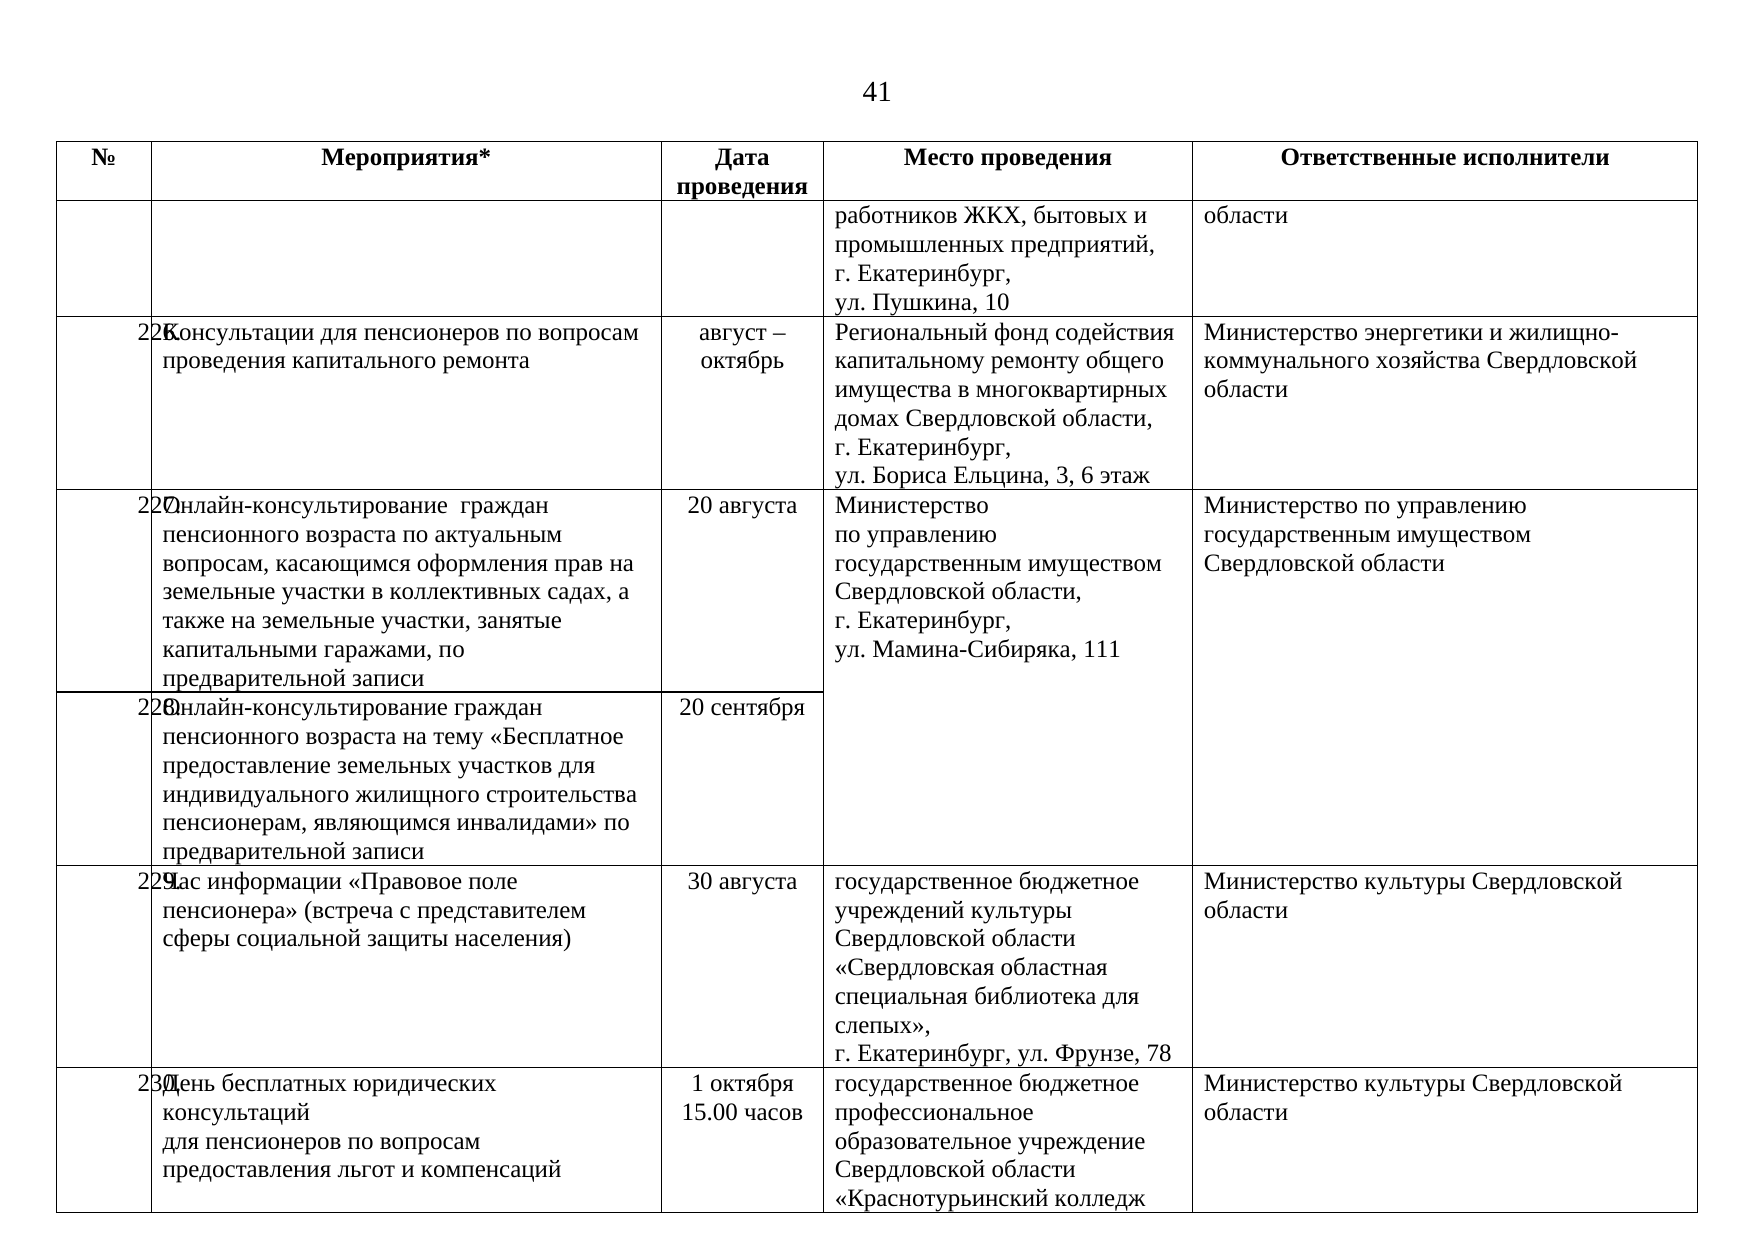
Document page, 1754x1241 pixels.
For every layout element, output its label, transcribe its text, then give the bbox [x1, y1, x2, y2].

table_cell [57, 866, 151, 1067]
table_header Место проведения [824, 142, 1192, 199]
table_cell 1 октября 15.00 часов [662, 1068, 823, 1212]
table_cell государственное бюджетное учреждений культуры Свердловской области «Свердловская областная специальная библиотека для слепых», г. Екатеринбург, ул. Фрунзе, 78 [824, 866, 1192, 1067]
table_cell [57, 201, 151, 316]
table_cell Региональный фонд содействия капитальному ремонту общего имущества в многоквартирных домах Свердловской области, г. Екатеринбург, ул. Бориса Ельцина, 3, 6 этаж [824, 317, 1192, 489]
table_cell 20 сентября [662, 693, 823, 865]
table_cell государственное бюджетное профессиональное образовательное учреждение Свердловской области «Краснотурьинский колледж [824, 1068, 1192, 1212]
table_cell 20 августа [662, 490, 823, 691]
table_header № [57, 142, 151, 199]
table_cell Министерство по управлению государственным имуществом Свердловской области [1193, 490, 1697, 865]
table_cell [57, 317, 151, 489]
table_cell Консультации для ветеранов по правовым вопросам [152, 201, 661, 316]
table_cell Министерство по управлению государственным имуществом Свердловской области, г. Екатеринбург, ул. Мамина-Сибиряка, 111 [824, 490, 1192, 865]
table_header Мероприятия* [152, 142, 661, 199]
table_cell Министерство культуры Свердловской области [1193, 866, 1697, 1067]
table_cell [662, 201, 823, 316]
table_header Дата проведения [662, 142, 823, 199]
table_header Ответственные исполнители [1193, 142, 1697, 199]
table_cell [57, 693, 151, 865]
table_cell [57, 490, 151, 691]
table_cell Онлайн-консультирование граждан пенсионного возраста по актуальным вопросам, касающимся оформления прав на земельные участки в коллективных садах, а также на земельные участки, занятые капитальными гаражами, по предварительной записи [152, 490, 661, 691]
table_cell Онлайн-консультирование граждан пенсионного возраста на тему «Бесплатное предоставление земельных участков для индивидуального жилищного строительства пенсионерам, являющимся инвалидами» по предварительной записи [152, 693, 661, 865]
table_cell Час информации «Правовое поле пенсионера» (встреча с представителем сферы социальной защиты населения) [152, 866, 661, 1067]
table_cell работников ЖКХ, бытовых и промышленных предприятий, г. Екатеринбург, ул. Пушкина, 10 [824, 201, 1192, 316]
table_cell Консультации для пенсионеров по вопросам проведения капитального ремонта [152, 317, 661, 489]
table_cell август – октябрь [662, 317, 823, 489]
table_cell День бесплатных юридических консультаций для пенсионеров по вопросам предоставления льгот и компенсаций [152, 1068, 661, 1212]
table_cell Министерство энергетики и жилищно-коммунального хозяйства Свердловской области [1193, 317, 1697, 489]
table_cell [57, 1068, 151, 1212]
table_cell Министерство культуры Свердловской области [1193, 1068, 1697, 1212]
table_cell области [1193, 201, 1697, 316]
table_cell 30 августа [662, 866, 823, 1067]
